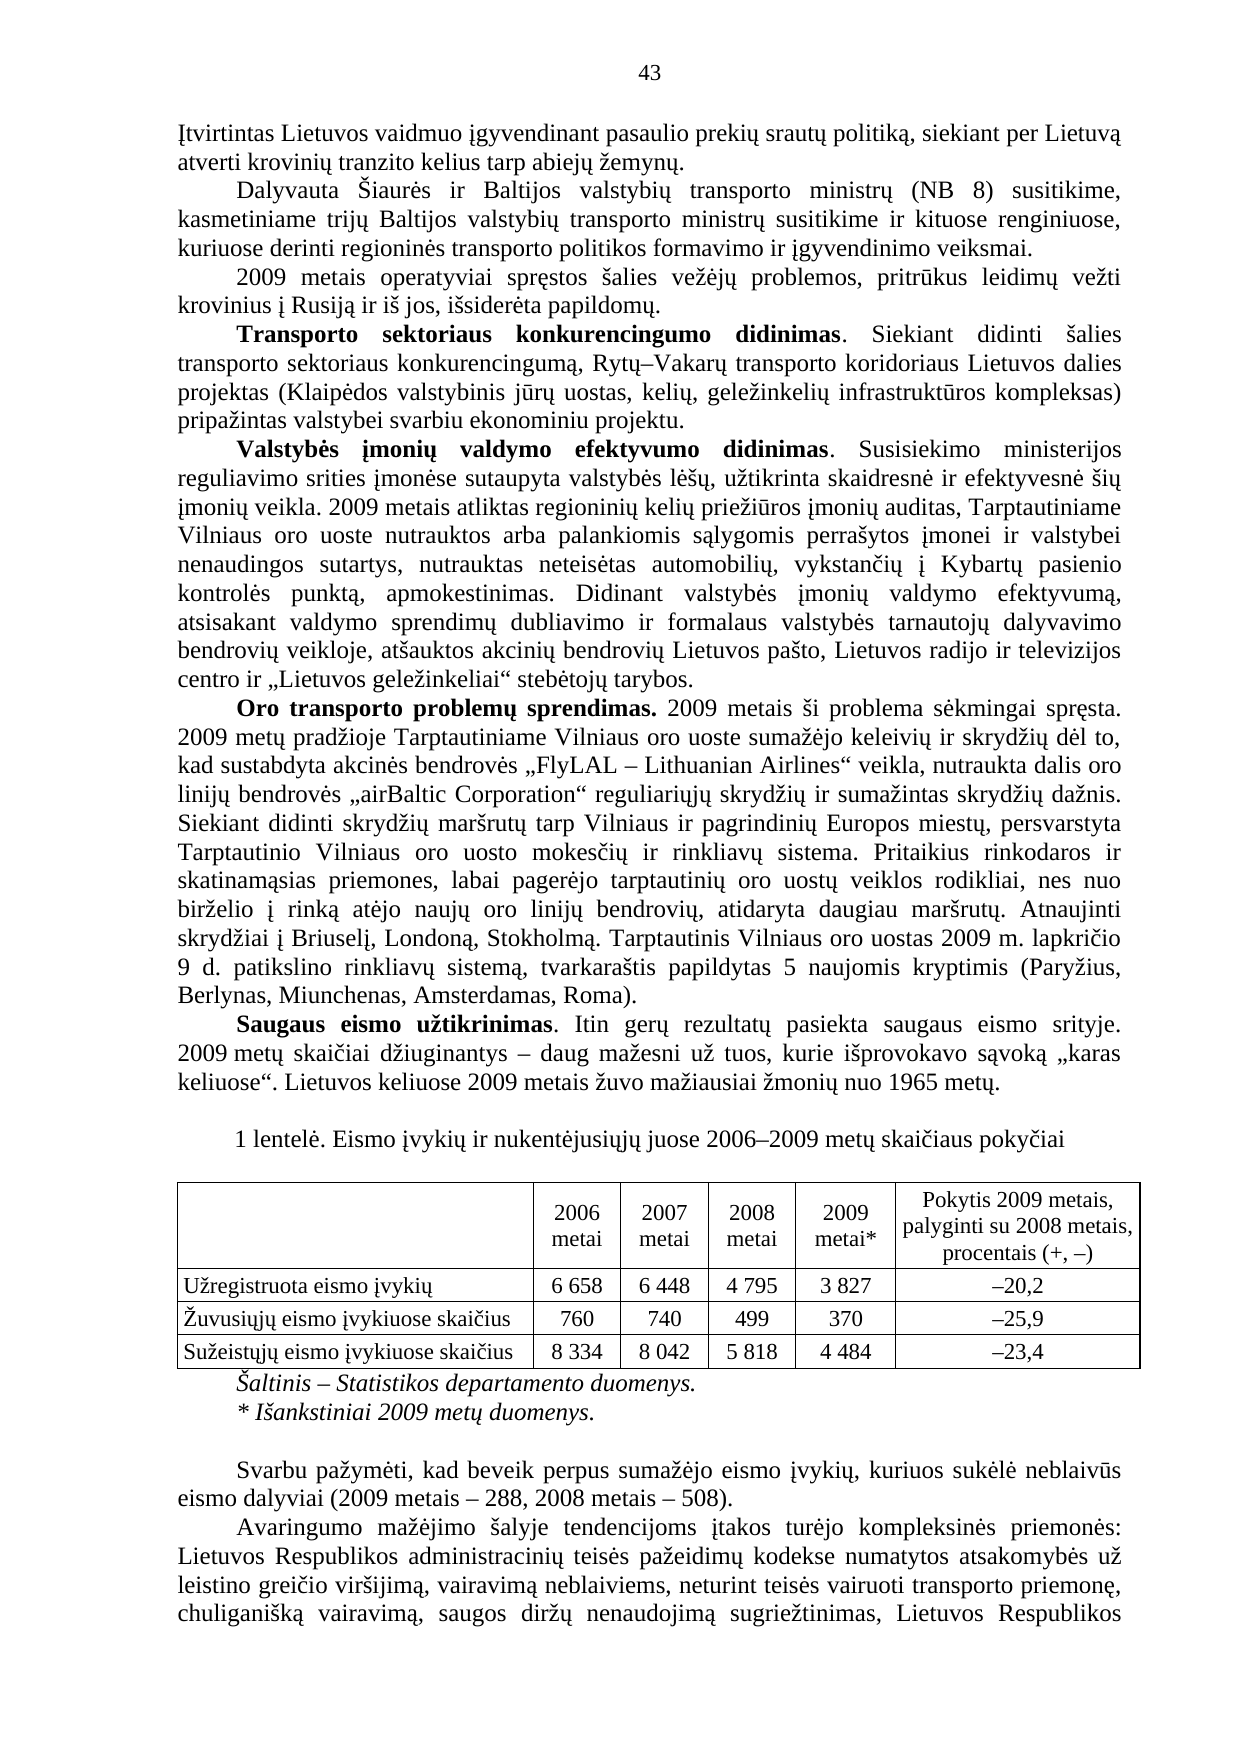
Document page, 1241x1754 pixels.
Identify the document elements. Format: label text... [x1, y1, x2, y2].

table_cell –23,4 [896, 1335, 1139, 1367]
table_header 2009 metai* [796, 1183, 895, 1268]
table_cell 4 484 [796, 1335, 895, 1367]
table_header 2008 metai [709, 1183, 795, 1268]
text 2009 metais operatyviai spręstos šalies vežėjų problemos, pritrūkus leidimų vežti krovinius į Rusiją ir iš jos, išsiderėta papildomų. [177, 262, 1122, 319]
table_cell 8 042 [621, 1335, 708, 1367]
table_cell 4 795 [709, 1269, 795, 1301]
table_cell 8 334 [534, 1335, 620, 1367]
table_cell 760 [534, 1302, 620, 1334]
table_cell 3 827 [796, 1269, 895, 1301]
table_cell 6 658 [534, 1269, 620, 1301]
table_cell 740 [621, 1302, 708, 1334]
table_cell –25,9 [896, 1302, 1139, 1334]
table_cell 6 448 [621, 1269, 708, 1301]
table_cell 5 818 [709, 1335, 795, 1367]
text Šaltinis – Statistikos departamento duomenys. [177, 1369, 1122, 1397]
table_header Pokytis 2009 metais, palyginti su 2008 metais, procentais (+, –) [896, 1183, 1139, 1268]
text Saugaus eismo užtikrinimas. Itin gerų rezultatų pasiekta saugaus eismo srityje. 2009 metų skaičiai džiuginantys – daug mažesni už tuos, kurie išprovokavo sąvoką „karas keliuose“. Lietuvos keliuose 2009 metais žuvo mažiausiai žmonių nuo 1965 metų. [177, 1009, 1122, 1096]
text Avaringumo mažėjimo šalyje tendencijoms įtakos turėjo kompleksinės priemonės: Lietuvos Respublikos administracinių teisės pažeidimų kodekse numatytos atsakomybės už leistino greičio viršijimą, vairavimą neblaiviems, neturint teisės vairuoti transporto priemonę, chuliganišką vairavimą, saugos diržų nenaudojimą sugriežtinimas, Lietuvos Respublikos [177, 1512, 1122, 1627]
table_cell Sužeistųjų eismo įvykiuose skaičius [178, 1335, 533, 1367]
table_cell 499 [709, 1302, 795, 1334]
text Svarbu pažymėti, kad beveik perpus sumažėjo eismo įvykių, kuriuos sukėlė neblaivūs eismo dalyviai (2009 metais – 288, 2008 metais – 508). [177, 1455, 1122, 1512]
table_cell –20,2 [896, 1269, 1139, 1301]
table_cell Užregistruota eismo įvykių [178, 1269, 533, 1301]
text * Išankstiniai 2009 metų duomenys. [177, 1397, 1122, 1426]
text Transporto sektoriaus konkurencingumo didinimas. Siekiant didinti šalies transporto sektoriaus konkurencingumą, Rytų–Vakarų transporto koridoriaus Lietuvos dalies projektas (Klaipėdos valstybinis jūrų uostas, kelių, geležinkelių infrastruktūros kompleksas) pripažintas valstybei svarbiu ekonominiu projektu. [177, 319, 1122, 434]
table_cell 370 [796, 1302, 895, 1334]
table_header [178, 1183, 533, 1268]
text Oro transporto problemų sprendimas. 2009 metais ši problema sėkmingai spręsta. 2009 metų pradžioje Tarptautiniame Vilniaus oro uoste sumažėjo keleivių ir skrydžių dėl to, kad sustabdyta akcinės bendrovės „FlyLAL – Lithuanian Airlines“ veikla, nutraukta dalis oro linijų bendrovės „airBaltic Corporation“ reguliariųjų skrydžių ir sumažintas skrydžių dažnis. Siekiant didinti skrydžių maršrutų tarp Vilniaus ir pagrindinių Europos miestų, persvarstyta Tarptautinio Vilniaus oro uosto mokesčių ir rinkliavų sistema. Pritaikius rinkodaros ir skatinamąsias priemones, labai pagerėjo tarptautinių oro uostų veiklos rodikliai, nes nuo birželio į rinką atėjo naujų oro linijų bendrovių, atidaryta daugiau maršrutų. Atnaujinti skrydžiai į Briuselį, Londoną, Stokholmą. Tarptautinis Vilniaus oro uostas 2009 m. lapkričio 9 d. patikslino rinkliavų sistemą, tvarkaraštis papildytas 5 naujomis kryptimis (Paryžius, Berlynas, Miunchenas, Amsterdamas, Roma). [177, 693, 1122, 1009]
text Dalyvauta Šiaurės ir Baltijos valstybių transporto ministrų (NB 8) susitikime, kasmetiniame trijų Baltijos valstybių transporto ministrų susitikime ir kituose renginiuose, kuriuose derinti regioninės transporto politikos formavimo ir įgyvendinimo veiksmai. [177, 176, 1122, 262]
table_header 2006 metai [534, 1183, 620, 1268]
table_header 2007 metai [621, 1183, 708, 1268]
text Įtvirtintas Lietuvos vaidmuo įgyvendinant pasaulio prekių srautų politiką, siekiant per Lietuvą atverti krovinių tranzito kelius tarp abiejų žemynų. [177, 118, 1122, 176]
text Valstybės įmonių valdymo efektyvumo didinimas. Susisiekimo ministerijos reguliavimo srities įmonėse sutaupyta valstybės lėšų, užtikrinta skaidresnė ir efektyvesnė šių įmonių veikla. 2009 metais atliktas regioninių kelių priežiūros įmonių auditas, Tarptautiniame Vilniaus oro uoste nutrauktos arba palankiomis sąlygomis perrašytos įmonei ir valstybei nenaudingos sutartys, nutrauktas neteisėtas automobilių, vykstančių į Kybartų pasienio kontrolės punktą, apmokestinimas. Didinant valstybės įmonių valdymo efektyvumą, atsisakant valdymo sprendimų dubliavimo ir formalaus valstybės tarnautojų dalyvavimo bendrovių veikloje, atšauktos akcinių bendrovių Lietuvos pašto, Lietuvos radijo ir televizijos centro ir „Lietuvos geležinkeliai“ stebėtojų tarybos. [177, 434, 1122, 693]
table_cell Žuvusiųjų eismo įvykiuose skaičius [178, 1302, 533, 1334]
text 1 lentelė. Eismo įvykių ir nukentėjusiųjų juose 2006–2009 metų skaičiaus pokyčiai [177, 1124, 1122, 1153]
